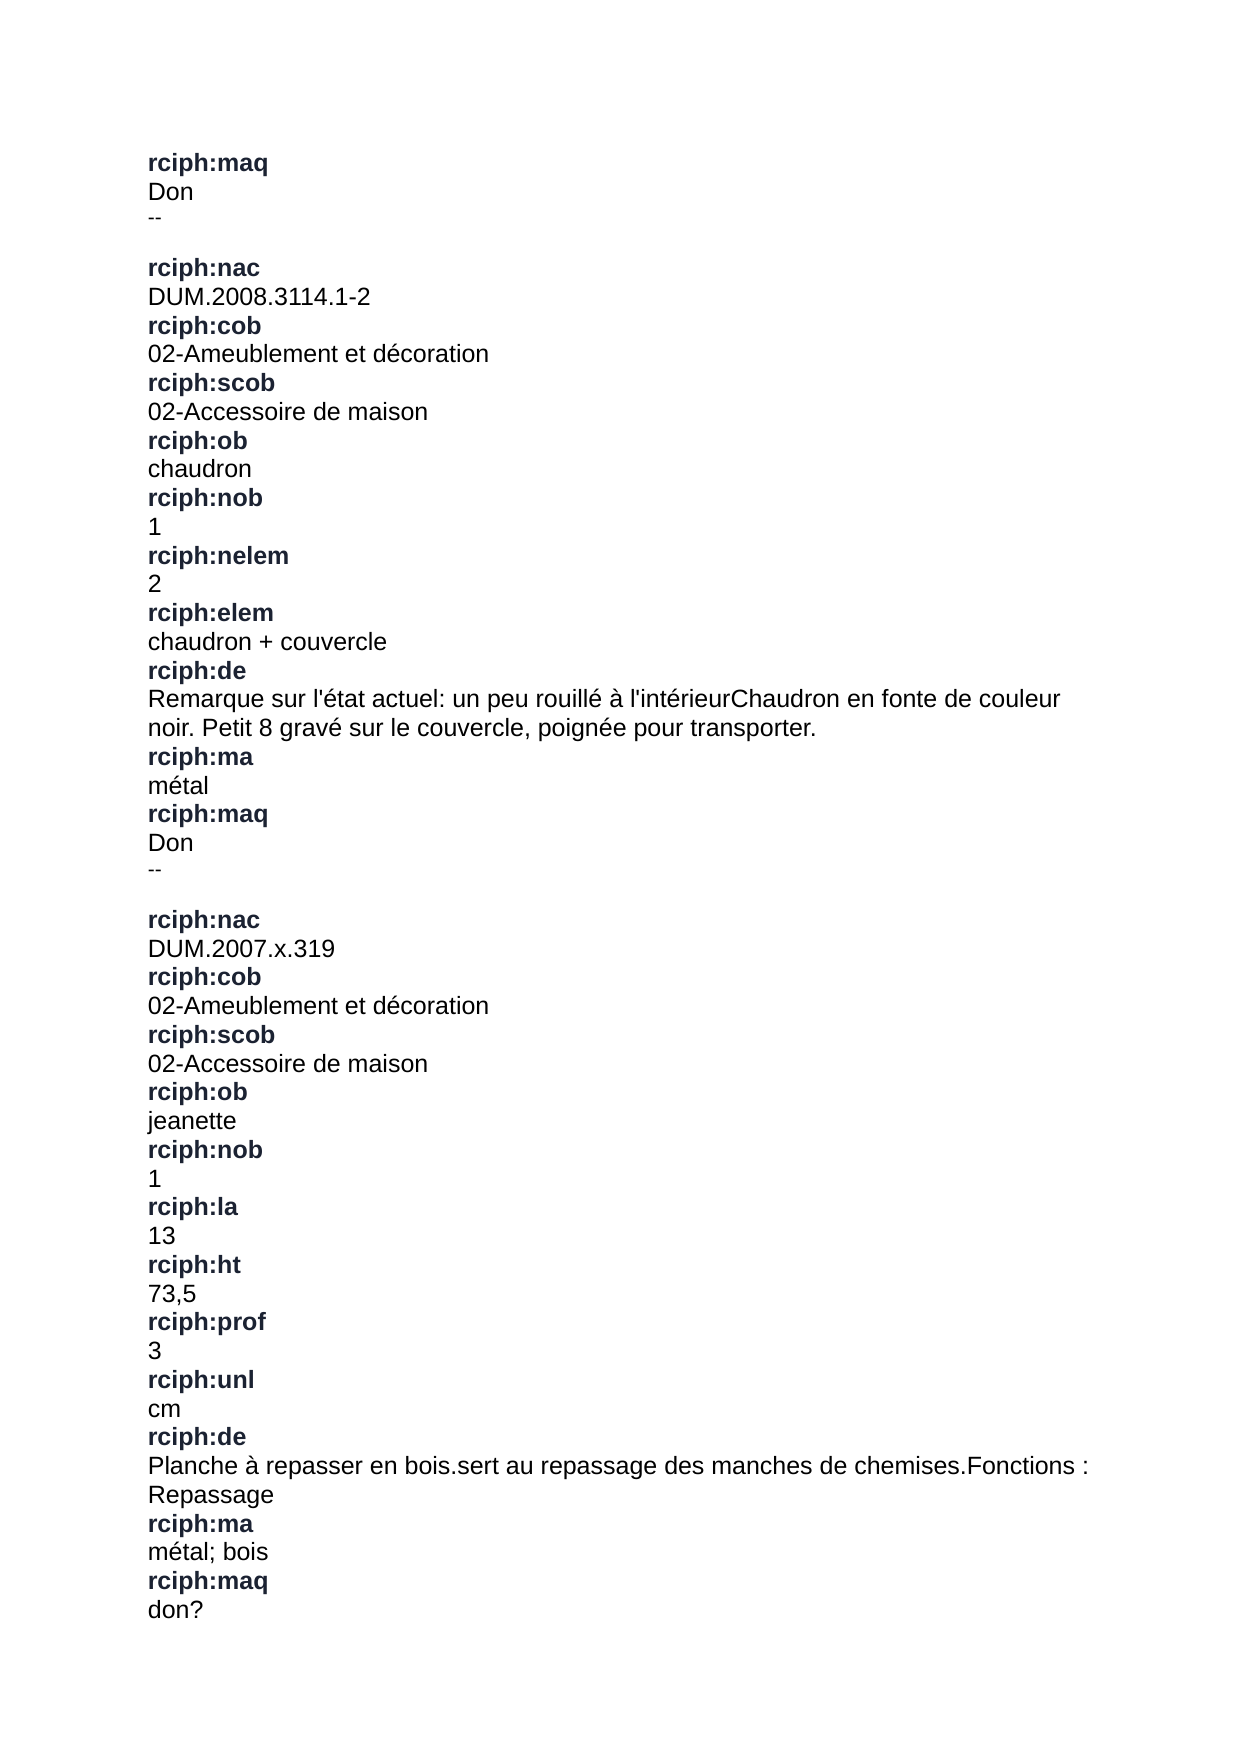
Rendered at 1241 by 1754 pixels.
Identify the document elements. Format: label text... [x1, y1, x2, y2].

text rciph:nob [148, 483, 1092, 512]
text rciph:nob [148, 1135, 1092, 1163]
text rciph:nac [148, 905, 1092, 933]
text 2 [148, 569, 1092, 598]
text rciph:elem [148, 598, 1092, 627]
text rciph:la [148, 1192, 1092, 1221]
text 1 [148, 1163, 1092, 1192]
text 02-Ameublement et décoration [148, 991, 1092, 1020]
text rciph:cob [148, 311, 1092, 339]
text DUM.2008.3114.1-2 [148, 282, 1092, 311]
text rciph:ma [148, 742, 1092, 771]
text 02-Accessoire de maison [148, 1048, 1092, 1077]
text Remarque sur l'état actuel: un peu rouillé à l'intérieurChaudron en fonte de couleur noir. Petit 8 gravé sur le couvercle, poignée pour transporter. [148, 684, 1092, 742]
text métal [148, 771, 1092, 799]
text chaudron + couvercle [148, 627, 1092, 656]
text rciph:de [148, 656, 1092, 684]
text 02-Accessoire de maison [148, 397, 1092, 426]
text 13 [148, 1221, 1092, 1250]
text chaudron [148, 454, 1092, 483]
text Don [148, 828, 1092, 857]
text Planche à repasser en bois.sert au repassage des manches de chemises.Fonctions : Repassage [148, 1451, 1092, 1508]
text 73,5 [148, 1278, 1092, 1307]
text rciph:scob [148, 368, 1092, 397]
text rciph:cob [148, 962, 1092, 991]
text don? [148, 1595, 1092, 1623]
text rciph:nelem [148, 541, 1092, 569]
text rciph:de [148, 1422, 1092, 1451]
text DUM.2007.x.319 [148, 933, 1092, 962]
text rciph:maq [148, 148, 1092, 176]
text -- [148, 857, 1092, 881]
text rciph:ob [148, 426, 1092, 454]
text -- [148, 205, 1092, 229]
text 3 [148, 1336, 1092, 1365]
text 1 [148, 512, 1092, 541]
text rciph:nac [148, 253, 1092, 282]
text rciph:ob [148, 1077, 1092, 1106]
text rciph:unl [148, 1365, 1092, 1393]
text rciph:ht [148, 1250, 1092, 1278]
text Don [148, 176, 1092, 205]
text rciph:prof [148, 1307, 1092, 1336]
text rciph:maq [148, 799, 1092, 828]
text jeanette [148, 1106, 1092, 1135]
text rciph:ma [148, 1508, 1092, 1537]
text métal; bois [148, 1537, 1092, 1566]
text rciph:maq [148, 1566, 1092, 1595]
text rciph:scob [148, 1020, 1092, 1048]
text 02-Ameublement et décoration [148, 339, 1092, 368]
text cm [148, 1393, 1092, 1422]
